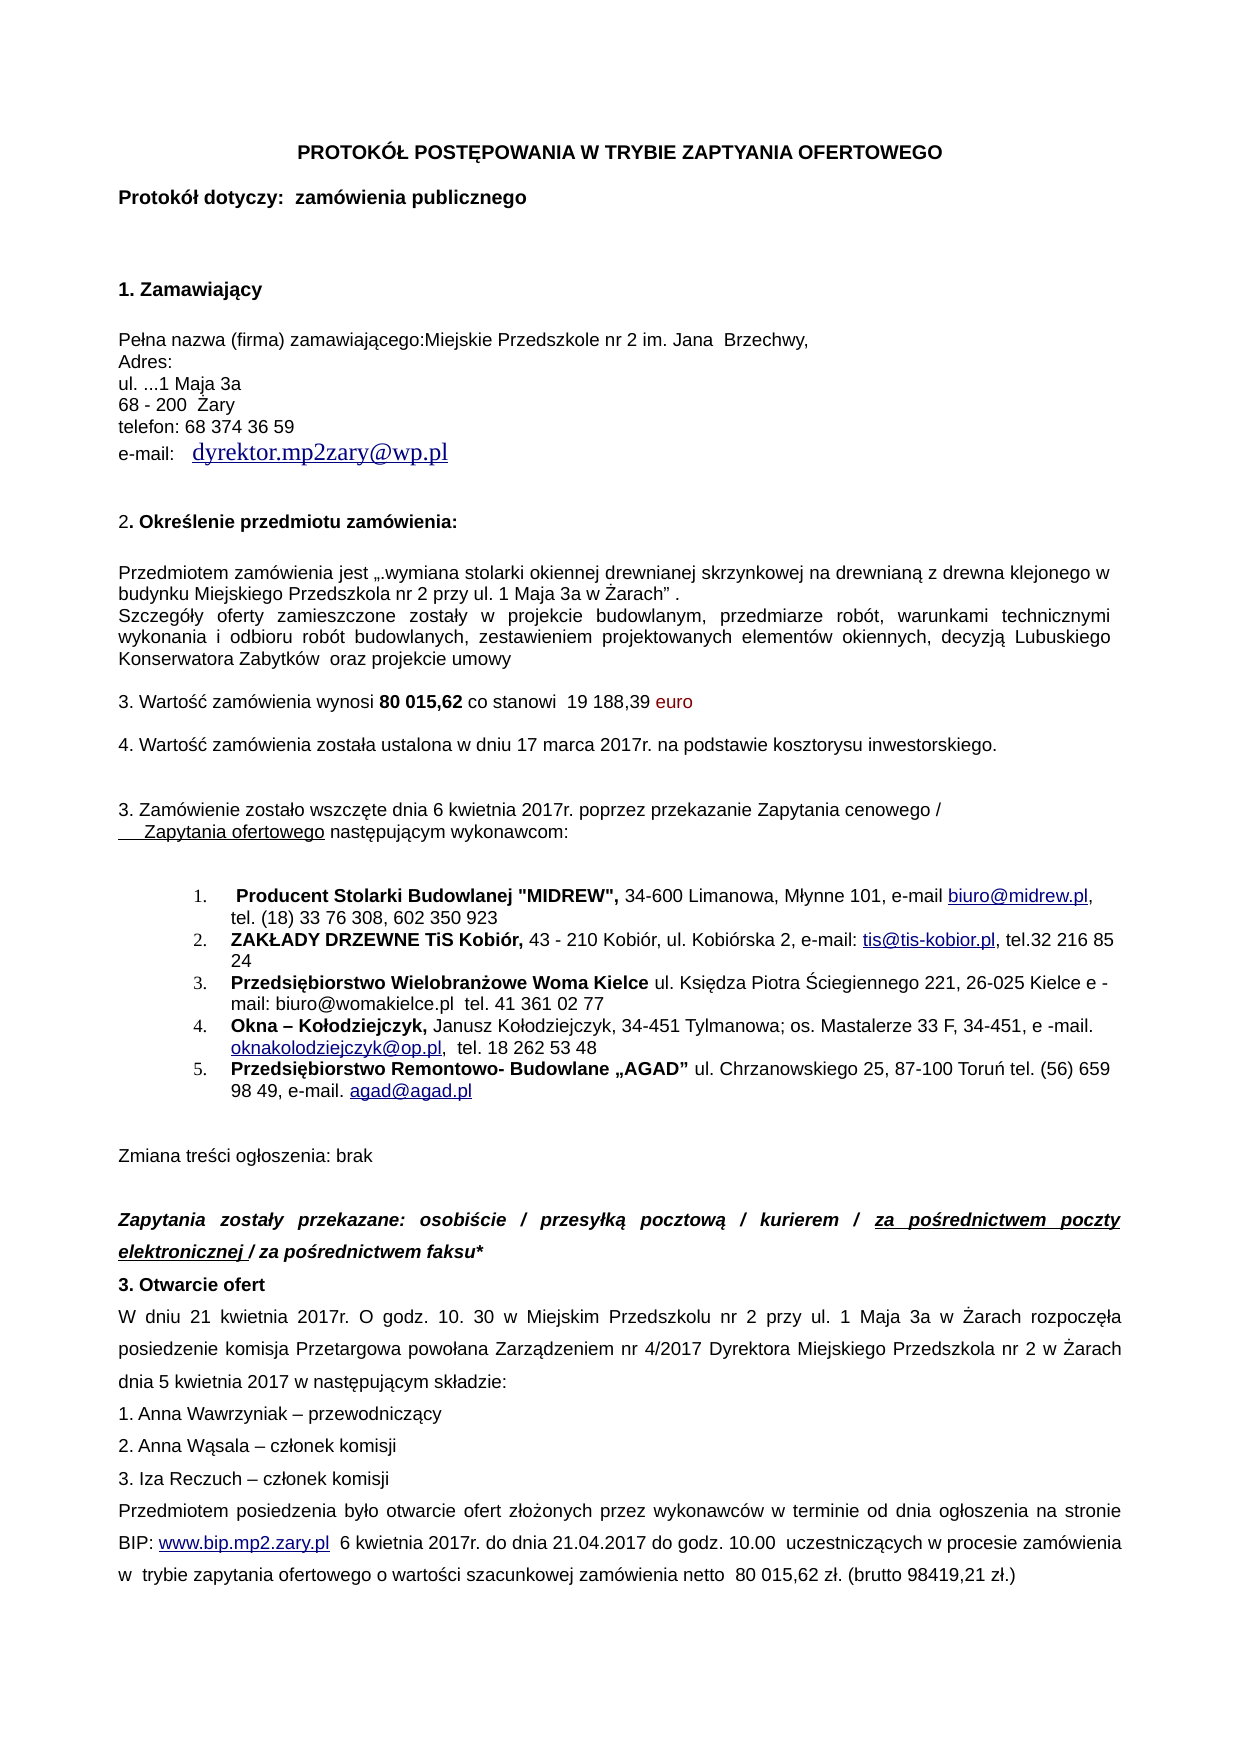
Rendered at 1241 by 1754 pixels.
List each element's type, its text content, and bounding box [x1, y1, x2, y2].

subtitle 2. Określenie przedmiotu zamówienia: [118, 511, 1122, 533]
text 3. Wartość zamówienia wynosi 80 015,62 co stanowi 19 188,39 euro [118, 691, 1111, 713]
subtitle PROTOKÓŁ POSTĘPOWANIA W TRYBIE ZAPTYANIA OFERTOWEGO [118, 141, 1122, 163]
list ZAKŁADY DRZEWNE TiS Kobiór, 43 - 210 Kobiór, ul. Kobiórska 2, e-mail: tis@tis-kobior.pl, tel.32 216 85 24 [193, 928, 1122, 972]
text 3. Iza Reczuch – członek komisji [118, 1467, 1122, 1489]
text Zapytania ofertowego następującym wykonawcom: [118, 820, 1122, 842]
text W dniu 21 kwietnia 2017r. O godz. 10. 30 w Miejskim Przedszkolu nr 2 przy ul. 1 Maja 3a w Żarach rozpoczęła posiedzenie komisja Przetargowa powołana Zarządzeniem nr 4/2017 Dyrektora Miejskiego Przedszkola nr 2 w Żarach dnia 5 kwietnia 2017 w następującym składzie: [118, 1306, 1122, 1392]
text 1. Anna Wawrzyniak – przewodniczący [118, 1403, 1122, 1424]
text 68 - 200 Żary [118, 394, 1092, 416]
text Zapytania zostały przekazane: osobiście / przesyłką pocztową / kurierem / za pośrednictwem poczty elektronicznej / za pośrednictwem faksu* [118, 1209, 1122, 1263]
text 2. Anna Wąsala – członek komisji [118, 1435, 1122, 1457]
list Okna – Kołodziejczyk, Janusz Kołodziejczyk, 34-451 Tylmanowa; os. Mastalerze 33 F, 34-451, e -mail. oknakolodziejczyk@op.pl, tel. 18 262 53 48 [193, 1015, 1122, 1058]
subtitle 1. Zamawiający [118, 278, 1122, 301]
text Szczegóły oferty zamieszczone zostały w projekcie budowlanym, przedmiarze robót, warunkami technicznymi wykonania i odbioru robót budowlanych, zestawieniem projektowanych elementów okiennych, decyzją Lubuskiego Konserwatora Zabytków oraz projekcie umowy [118, 605, 1111, 669]
text 3. Otwarcie ofert [118, 1274, 1122, 1295]
text Przedmiotem posiedzenia było otwarcie ofert złożonych przez wykonawców w terminie od dnia ogłoszenia na stronie BIP: www.bip.mp2.zary.pl 6 kwietnia 2017r. do dnia 21.04.2017 do godz. 10.00 uczestniczących w procesie zamówienia w trybie zapytania ofertowego o wartości szacunkowej zamówienia netto 80 015,62 zł. (brutto 98419,21 zł.) [118, 1500, 1122, 1586]
text Protokół dotyczy: zamówienia publicznego [118, 186, 1122, 209]
text ul. ...1 Maja 3a [118, 372, 1092, 394]
list Przedsiębiorstwo Remontowo- Budowlane „AGAD” ul. Chrzanowskiego 25, 87-100 Toruń tel. (56) 659 98 49, e-mail. agad@agad.pl [193, 1058, 1122, 1101]
text Pełna nazwa (firma) zamawiającego:Miejskie Przedszkole nr 2 im. Jana Brzechwy, [118, 329, 1092, 351]
list Przedsiębiorstwo Wielobranżowe Woma Kielce ul. Księdza Piotra Ściegiennego 221, 26-025 Kielce e -mail: biuro@womakielce.pl tel. 41 361 02 77 [193, 972, 1122, 1015]
text Przedmiotem zamówienia jest „.wymiana stolarki okiennej drewnianej skrzynkowej na drewnianą z drewna klejonego w budynku Miejskiego Przedszkola nr 2 przy ul. 1 Maja 3a w Żarach” . [118, 562, 1111, 605]
text e-mail: dyrektor.mp2zary@wp.pl [118, 437, 1092, 466]
text 4. Wartość zamówienia została ustalona w dniu 17 marca 2017r. na podstawie kosztorysu inwestorskiego. [118, 734, 1111, 756]
text Adres: [118, 351, 1092, 372]
list Producent Stolarki Budowlanej "MIDREW", 34-600 Limanowa, Młynne 101, e-mail biuro@midrew.pl, tel. (18) 33 76 308, 602 350 923 [193, 885, 1122, 928]
text telefon: 68 374 36 59 [118, 416, 1092, 437]
text Zmiana treści ogłoszenia: brak [118, 1144, 1111, 1166]
text 3. Zamówienie zostało wszczęte dnia 6 kwietnia 2017r. poprzez przekazanie Zapytania cenowego / [118, 799, 1122, 820]
